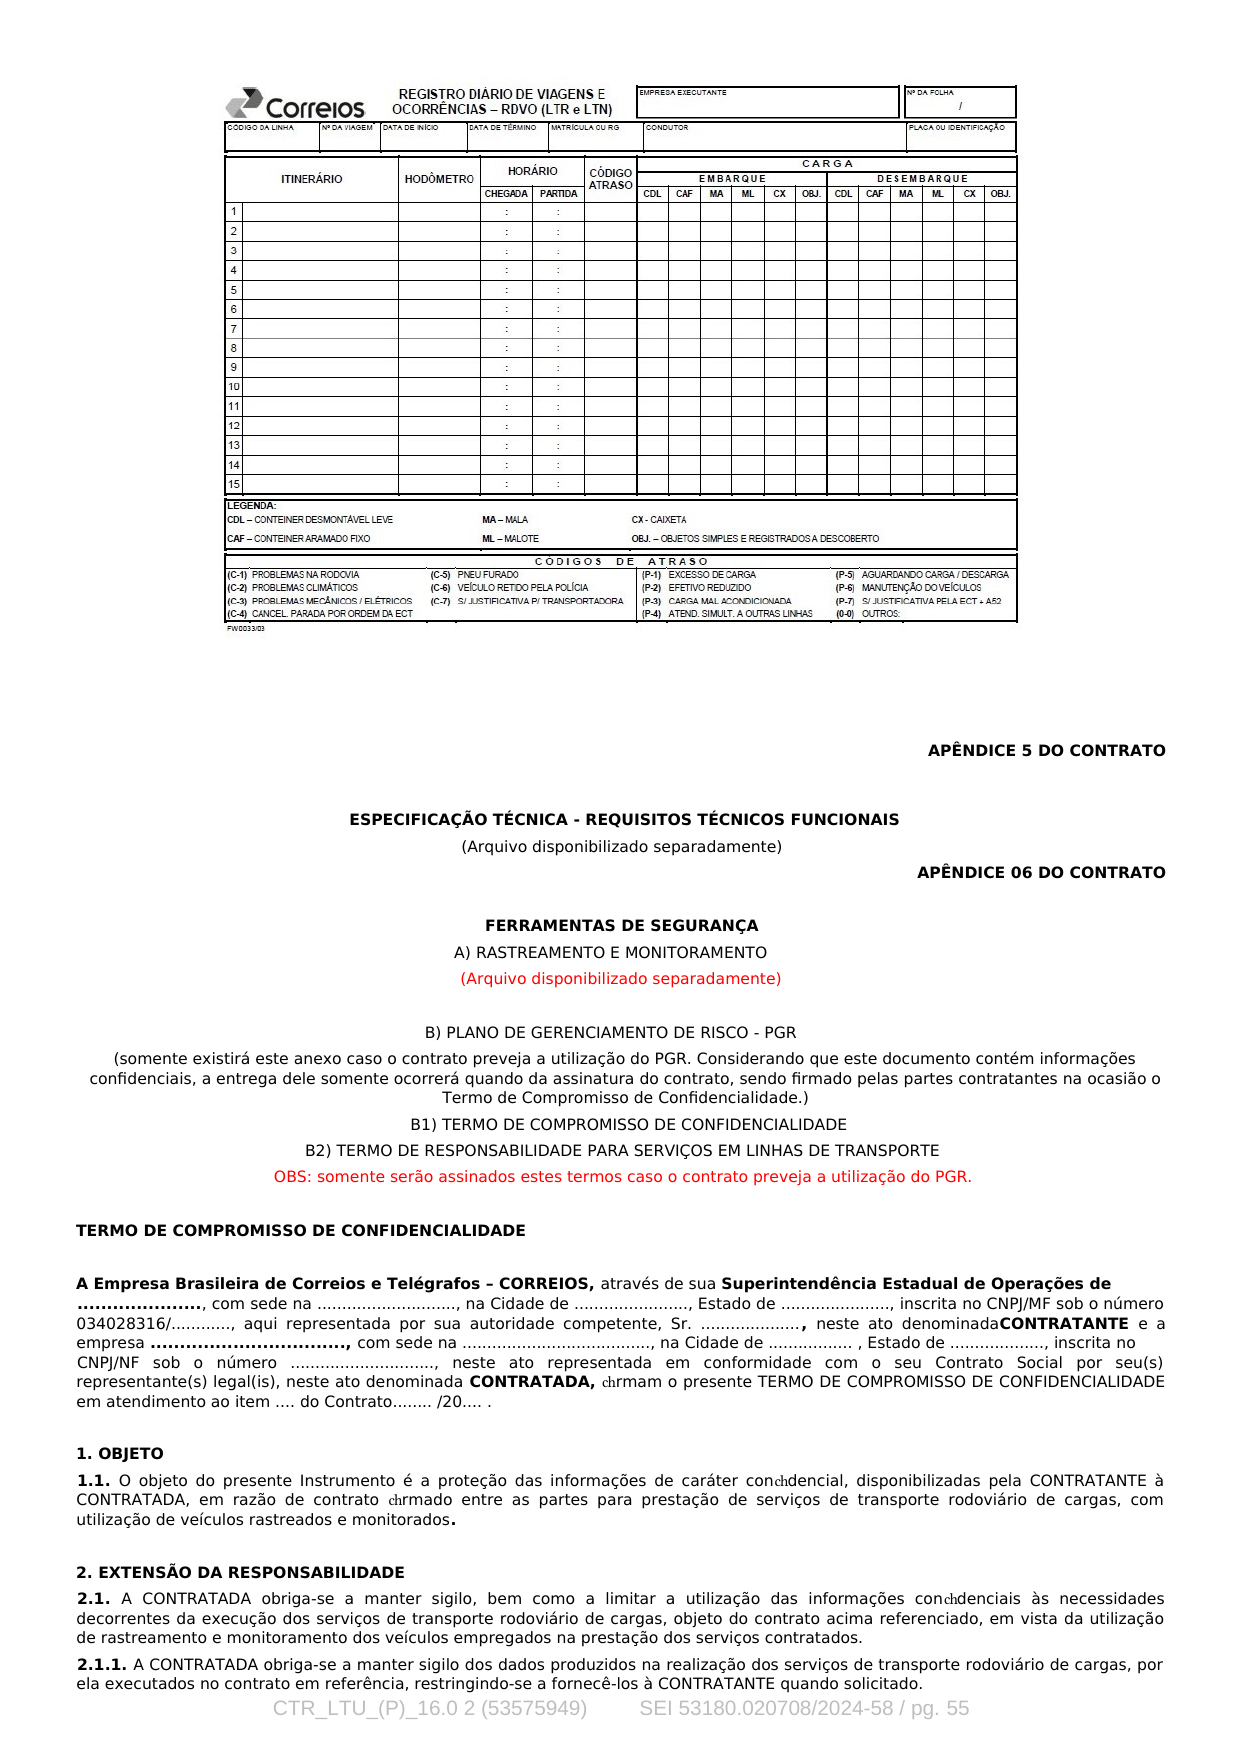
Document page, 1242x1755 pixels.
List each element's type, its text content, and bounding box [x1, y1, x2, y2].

subtitle 1. OBJETO [76, 1445, 1193, 1463]
text 1.1. O objeto do presente Instrumento é a proteção das informações de caráter condencial, disponibilizadas pela CONTRATANTE à CONTRATADA, em razão de contrato rmado entre as partes para prestação de serviços de transporte rodoviário de cargas, com utilização de veículos rastreados e monitorados. [76, 1472, 1166, 1529]
subtitle A Empresa Brasileira de Correios e Telégrafos – CORREIOS, através de sua Superintendência Estadual de Operações de [76, 1275, 1193, 1293]
text ....................., com sede na ............................, na Cidade de ......................., Estado de ......................, inscrita no CNPJ/MF sob o número 034028316/............, aqui representada por sua autoridade competente, Sr. ...................., neste ato denominadaCONTRATANTE e a empresa ................................., com sede na ......................................, na Cidade de ................. , Estado de ..................., inscrita no [76, 1295, 1166, 1352]
subtitle 2. EXTENSÃO DA RESPONSABILIDADE [76, 1564, 1193, 1582]
text (Arquivo disponibilizado separadamente) [460, 838, 1166, 856]
text CNPJ/NF sob o número ............................., neste ato representada em conformidade com o seu Contrato Social por seu(s) representante(s) legal(is), neste ato denominada CONTRATADA, rmam o presente TERMO DE COMPROMISSO DE CONFIDENCIALIDADE em atendimento ao item .... do Contrato........ /20.... . [76, 1353, 1166, 1411]
text APÊNDICE 06 DO CONTRATO [68, 864, 1166, 882]
text (Arquivo disponibilizado separadamente) [68, 970, 1174, 988]
list PLANO DE GERENCIAMENTO DE RISCO - PGR [47, 1024, 1174, 1042]
text B2) TERMO DE RESPONSABILIDADE PARA SERVIÇOS EM LINHAS DE TRANSPORTE [68, 1142, 1176, 1160]
text OBS: somente serão assinados estes termos caso o contrato preveja a utilização do PGR. [68, 1168, 1178, 1187]
text 2.1.1. A CONTRATADA obriga-se a manter sigilo dos dados produzidos na realização dos serviços de transporte rodoviário de cargas, por ela executados no contrato em referência, restringindo-se a fornecê-los à CONTRATANTE quando solicitado. [76, 1656, 1166, 1693]
text B1) TERMO DE COMPROMISSO DE CONFIDENCIALIDADE [68, 1116, 1189, 1134]
subtitle TERMO DE COMPROMISSO DE CONFIDENCIALIDADE [76, 1222, 1193, 1240]
text (somente existirá este anexo caso o contrato preveja a utilização do PGR. Considerando que este documento contém informações confidenciais, a entrega dele somente ocorrerá quando da assinatura do contrato, sendo firmado pelas partes contratantes na ocasião o Termo de Compromisso de Confidencialidade.) [68, 1050, 1182, 1107]
text 2.1. A CONTRATADA obriga-se a manter sigilo, bem como a limitar a utilização das informações condenciais às necessidades decorrentes da execução dos serviços de transporte rodoviário de cargas, objeto do contrato acima referenciado, em vista da utilização de rastreamento e monitoramento dos veículos empregados na prestação dos serviços contratados. [76, 1590, 1166, 1647]
subtitle FERRAMENTAS DE SEGURANÇA [69, 917, 1174, 935]
subtitle ESPECIFICAÇÃO TÉCNICA - REQUISITOS TÉCNICOS FUNCIONAIS [349, 811, 1193, 829]
text APÊNDICE 5 DO CONTRATO [68, 742, 1166, 761]
list RASTREAMENTO E MONITORAMENTO [47, 944, 1174, 962]
